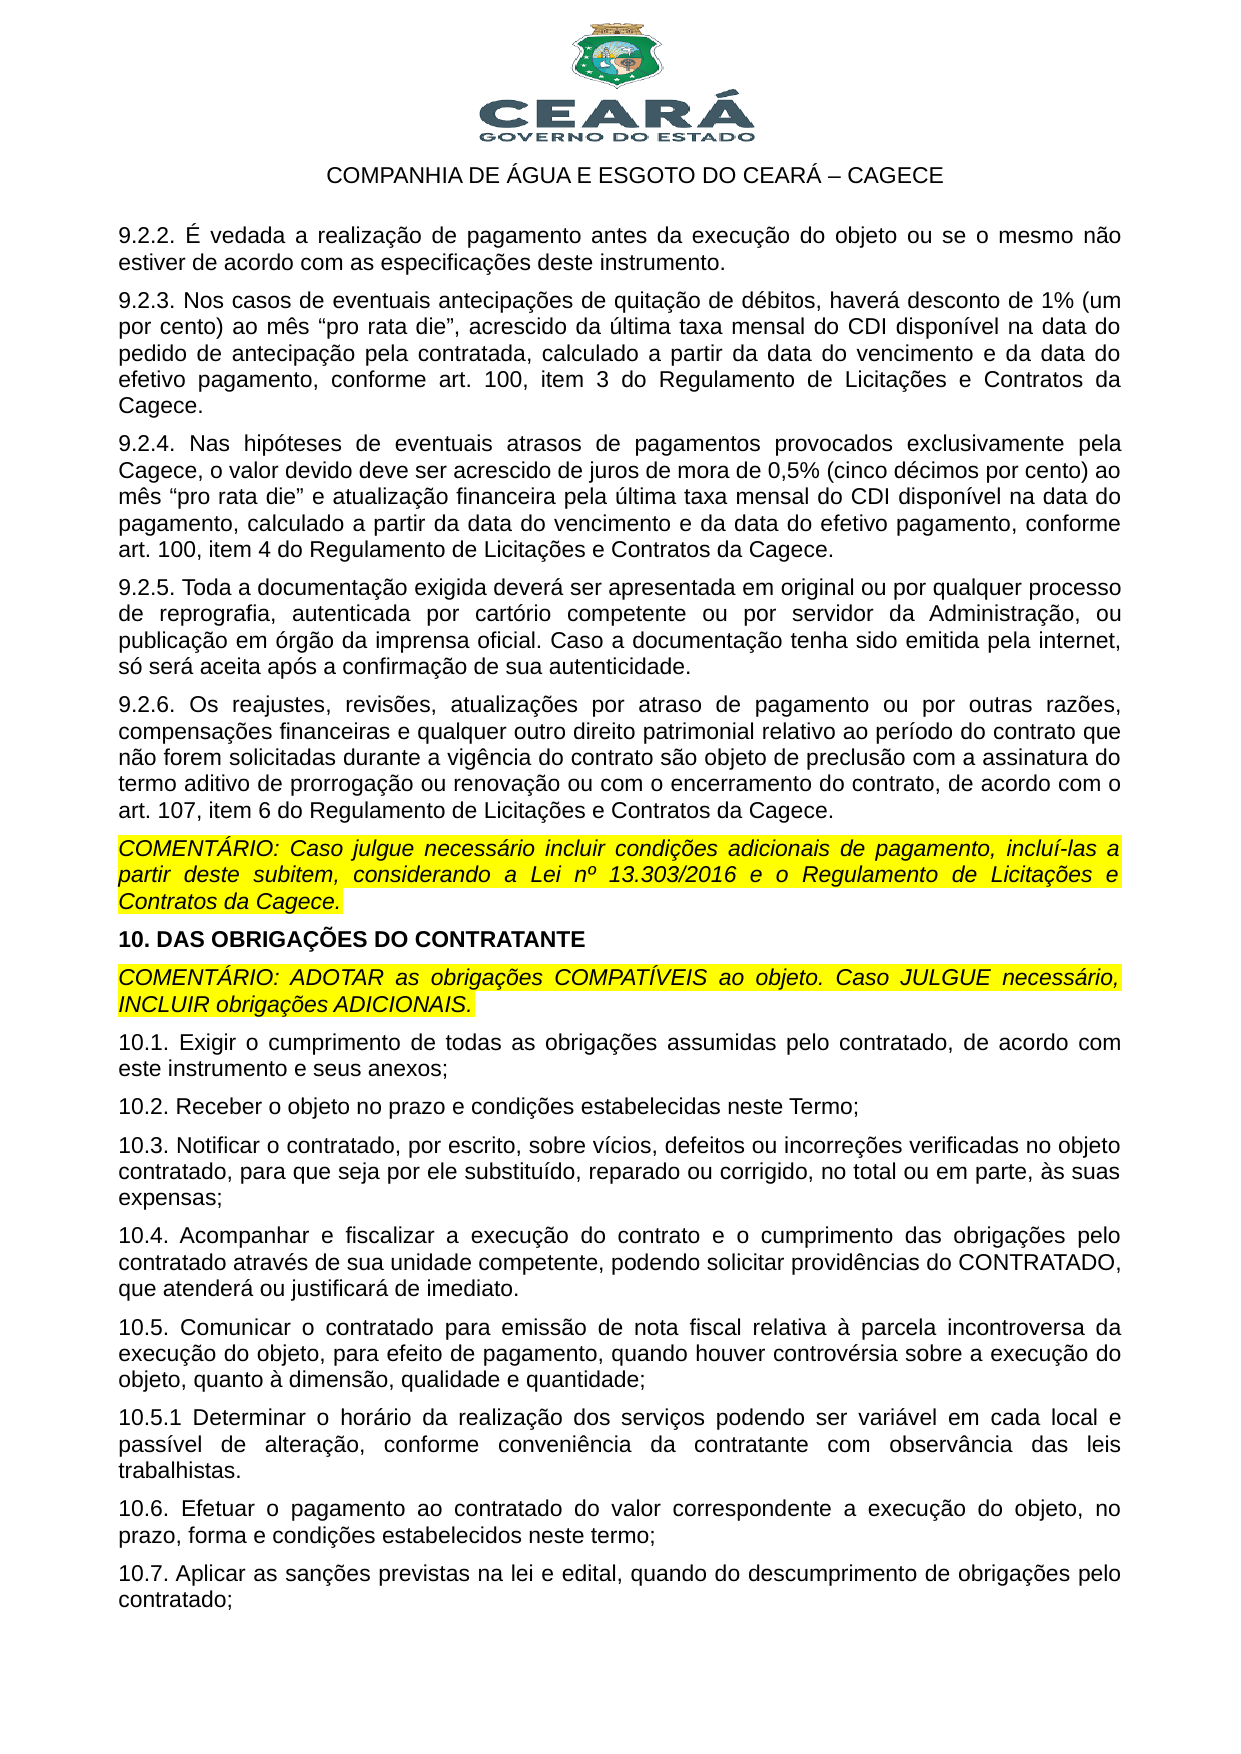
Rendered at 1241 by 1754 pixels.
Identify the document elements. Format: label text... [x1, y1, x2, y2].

text 10.7. Aplicar as sanções previstas na lei e edital, quando do descumprimento de obrigações pelo contratado; [118, 1560, 1122, 1613]
text 9.2.4. Nas hipóteses de eventuais atrasos de pagamentos provocados exclusivamente pela Cagece, o valor devido deve ser acrescido de juros de mora de 0,5% (cinco décimos por cento) ao mês “pro rata die” e atualização financeira pela última taxa mensal do CDI disponível na data do pagamento, calculado a partir da data do vencimento e da data do efetivo pagamento, conforme art. 100, item 4 do Regulamento de Licitações e Contratos da Cagece. [118, 430, 1122, 562]
text COMENTÁRIO: ADOTAR as obrigações COMPATÍVEIS ao objeto. Caso JULGUE necessário, INCLUIR obrigações ADICIONAIS. [118, 964, 1122, 1017]
text 10.5. Comunicar o contratado para emissão de nota fiscal relativa à parcela incontroversa da execução do objeto, para efeito de pagamento, quando houver controvérsia sobre a execução do objeto, quanto à dimensão, qualidade e quantidade; [118, 1313, 1122, 1392]
text COMENTÁRIO: Caso julgue necessário incluir condições adicionais de pagamento, incluí-las a partir deste subitem, considerando a Lei nº 13.303/2016 e o Regulamento de Licitações e Contratos da Cagece. [118, 835, 1122, 914]
text 10.4. Acompanhar e fiscalizar a execução do contrato e o cumprimento das obrigações pelo contratado através de sua unidade competente, podendo solicitar providências do CONTRATADO, que atenderá ou justificará de imediato. [118, 1222, 1122, 1302]
text 9.2.5. Toda a documentação exigida deverá ser apresentada em original ou por qualquer processo de reprografia, autenticada por cartório competente ou por servidor da Administração, ou publicação em órgão da imprensa oficial. Caso a documentação tenha sido emitida pela internet, só será aceita após a confirmação de sua autenticidade. [118, 574, 1122, 679]
text 10.3. Notificar o contratado, por escrito, sobre vícios, defeitos ou incorreções verificadas no objeto contratado, para que seja por ele substituído, reparado ou corrigido, no total ou em parte, às suas expensas; [118, 1132, 1122, 1211]
text 9.2.2. É vedada a realização de pagamento antes da execução do objeto ou se o mesmo não estiver de acordo com as especificações deste instrumento. [118, 222, 1122, 275]
text 10. DAS OBRIGAÇÕES DO CONTRATANTE [118, 926, 1122, 952]
text 10.5.1 Determinar o horário da realização dos serviços podendo ser variável em cada local e passível de alteração, conforme conveniência da contratante com observância das leis trabalhistas. [118, 1404, 1122, 1483]
text 10.1. Exigir o cumprimento de todas as obrigações assumidas pelo contratado, de acordo com este instrumento e seus anexos; [118, 1029, 1122, 1081]
text 9.2.3. Nos casos de eventuais antecipações de quitação de débitos, haverá desconto de 1% (um por cento) ao mês “pro rata die”, acrescido da última taxa mensal do CDI disponível na data do pedido de antecipação pela contratada, calculado a partir da data do vencimento e da data do efetivo pagamento, conforme art. 100, item 3 do Regulamento de Licitações e Contratos da Cagece. [118, 287, 1122, 418]
text 10.2. Receber o objeto no prazo e condições estabelecidas neste Termo; [118, 1093, 1122, 1120]
picture [453, 19, 782, 145]
text 10.6. Efetuar o pagamento ao contratado do valor correspondente a execução do objeto, no prazo, forma e condições estabelecidos neste termo; [118, 1495, 1122, 1548]
text 9.2.6. Os reajustes, revisões, atualizações por atraso de pagamento ou por outras razões, compensações financeiras e qualquer outro direito patrimonial relativo ao período do contrato que não forem solicitadas durante a vigência do contrato são objeto de preclusão com a assinatura do termo aditivo de prorrogação ou renovação ou com o encerramento do contrato, de acordo com o art. 107, item 6 do Regulamento de Licitações e Contratos da Cagece. [118, 691, 1122, 823]
